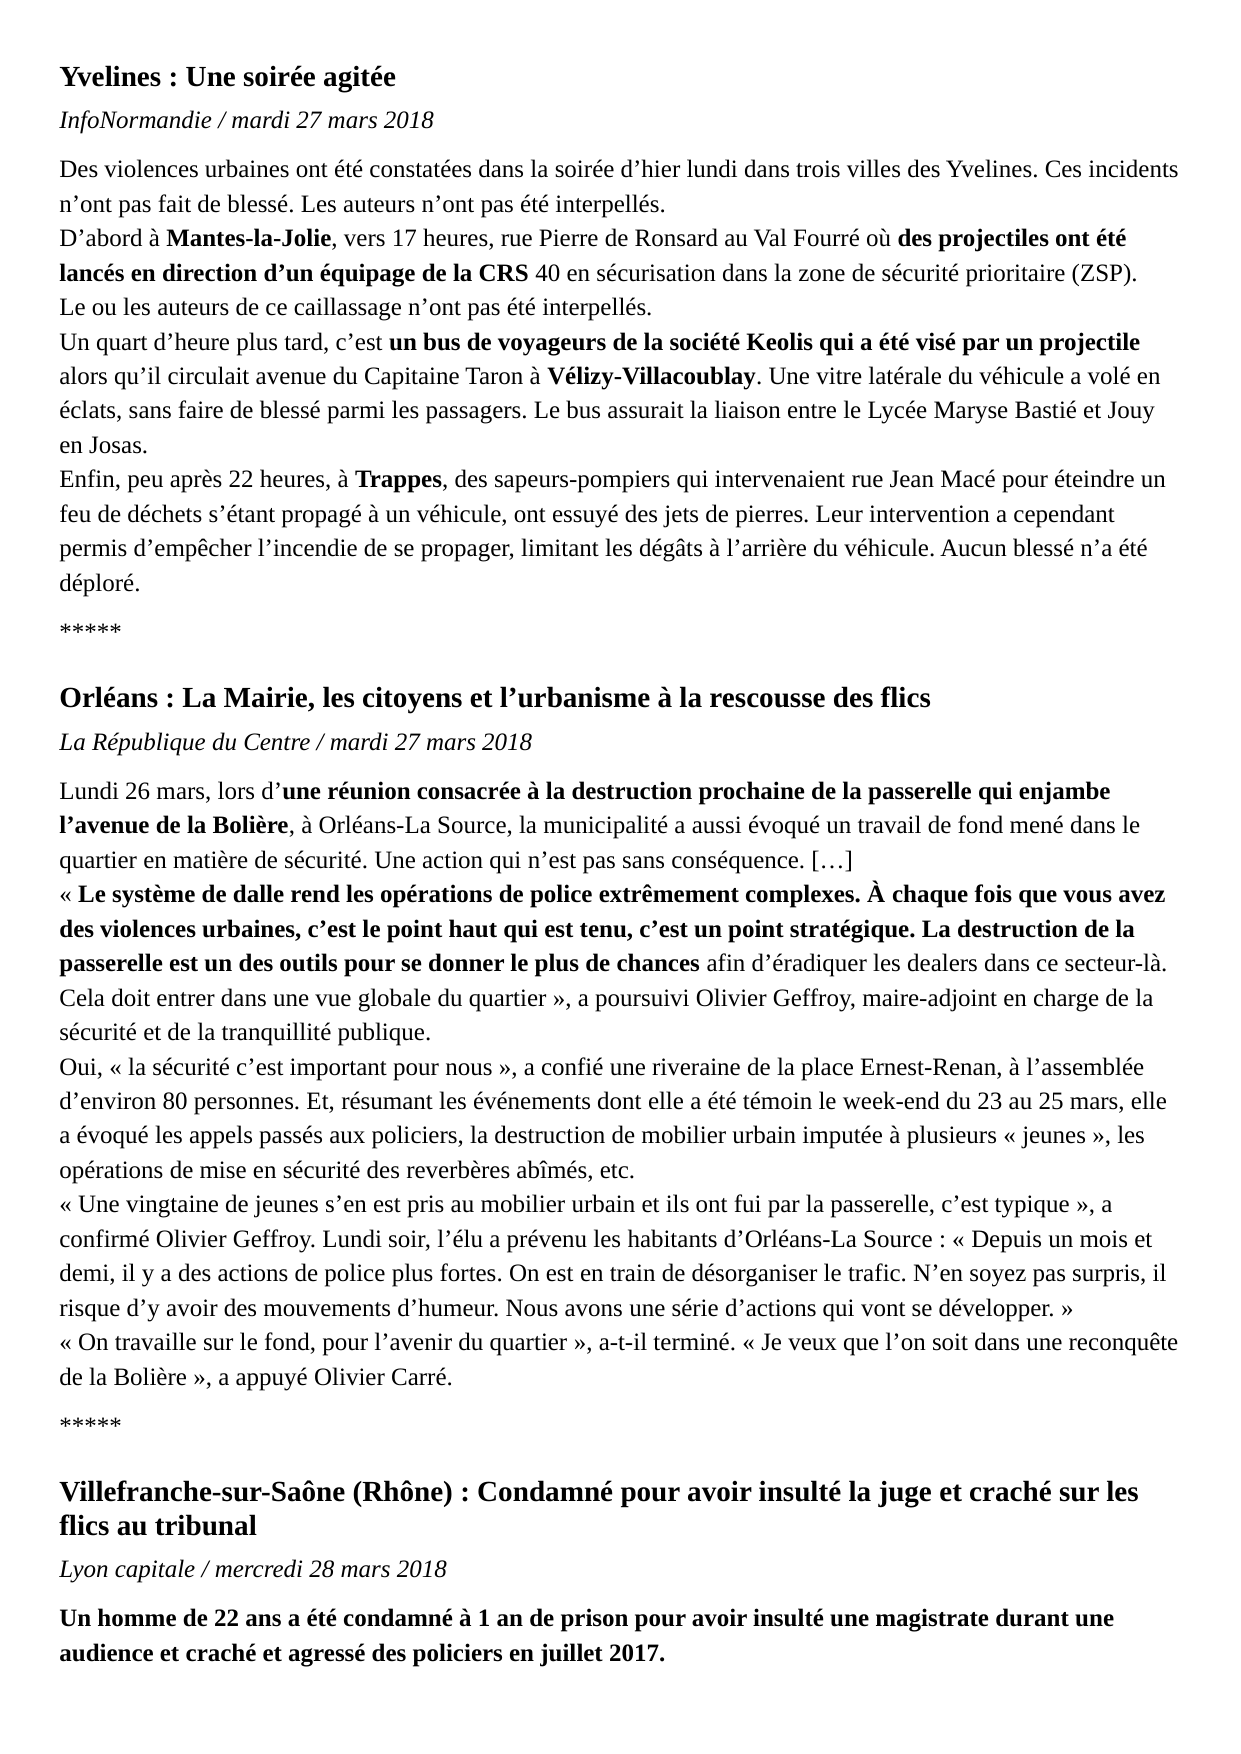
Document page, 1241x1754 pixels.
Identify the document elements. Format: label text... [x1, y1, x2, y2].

subtitle Villefranche-sur-Saône (Rhône) : Condamné pour avoir insulté la juge et craché sur les flics au tribunal [59, 1474, 1181, 1542]
text ***** [59, 617, 1181, 646]
text ***** [59, 1411, 1181, 1440]
text Un homme de 22 ans a été condamné à 1 an de prison pour avoir insulté une magistrate durant une audience et craché et agressé des policiers en juillet 2017. [59, 1603, 1181, 1666]
subtitle Orléans : La Mairie, les citoyens et l’urbanisme à la rescousse des flics [59, 681, 1181, 714]
text InfoNormandie / mardi 27 mars 2018 [59, 105, 1181, 134]
text Lundi 26 mars, lors d’une réunion consacrée à la destruction prochaine de la passerelle qui enjambe l’avenue de la Bolière, à Orléans-La Source, la municipalité a aussi évoqué un travail de fond mené dans le quartier en matière de sécurité. Une action qui n’est pas sans conséquence. […] « Le système de dalle rend les opérations de police extrêmement complexes. À chaque fois que vous avez des violences urbaines, c’est le point haut qui est tenu, c’est un point stratégique. La destruction de la passerelle est un des outils pour se donner le plus de chances afin d’éradiquer les dealers dans ce secteur-là. Cela doit entrer dans une vue globale du quartier », a poursuivi Olivier Geffroy, maire-adjoint en charge de la sécurité et de la tranquillité publique. Oui, « la sécurité c’est important pour nous », a confié une riveraine de la place Ernest-Renan, à l’assemblée d’environ 80 personnes. Et, résumant les événements dont elle a été témoin le week-end du 23 au 25 mars, elle a évoqué les appels passés aux policiers, la destruction de mobilier urbain imputée à plusieurs « jeunes », les opérations de mise en sécurité des reverbères abîmés, etc. « Une vingtaine de jeunes s’en est pris au mobilier urbain et ils ont fui par la passerelle, c’est typique », a confirmé Olivier Geffroy. Lundi soir, l’élu a prévenu les habitants d’Orléans-La Source : « Depuis un mois et demi, il y a des actions de police plus fortes. On est en train de désorganiser le trafic. N’en soyez pas surpris, il risque d’y avoir des mouvements d’humeur. Nous avons une série d’actions qui vont se développer. » « On travaille sur le fond, pour l’avenir du quartier », a-t-il terminé. « Je veux que l’on soit dans une reconquête de la Bolière », a appuyé Olivier Carré. [59, 776, 1181, 1391]
text Des violences urbaines ont été constatées dans la soirée d’hier lundi dans trois villes des Yvelines. Ces incidents n’ont pas fait de blessé. Les auteurs n’ont pas été interpellés. D’abord à Mantes-la-Jolie, vers 17 heures, rue Pierre de Ronsard au Val Fourré où des projectiles ont été lancés en direction d’un équipage de la CRS 40 en sécurisation dans la zone de sécurité prioritaire (ZSP). Le ou les auteurs de ce caillassage n’ont pas été interpellés. Un quart d’heure plus tard, c’est un bus de voyageurs de la société Keolis qui a été visé par un projectile alors qu’il circulait avenue du Capitaine Taron à Vélizy-Villacoublay. Une vitre latérale du véhicule a volé en éclats, sans faire de blessé parmi les passagers. Le bus assurait la liaison entre le Lycée Maryse Bastié et Jouy en Josas. Enfin, peu après 22 heures, à Trappes, des sapeurs-pompiers qui intervenaient rue Jean Macé pour éteindre un feu de déchets s’étant propagé à un véhicule, ont essuyé des jets de pierres. Leur intervention a cependant permis d’empêcher l’incendie de se propager, limitant les dégâts à l’arrière du véhicule. Aucun blessé n’a été déploré. [59, 154, 1181, 597]
text Lyon capitale / mercredi 28 mars 2018 [59, 1554, 1181, 1583]
text La République du Centre / mardi 27 mars 2018 [59, 727, 1181, 755]
subtitle Yvelines : Une soirée agitée [59, 59, 1181, 93]
